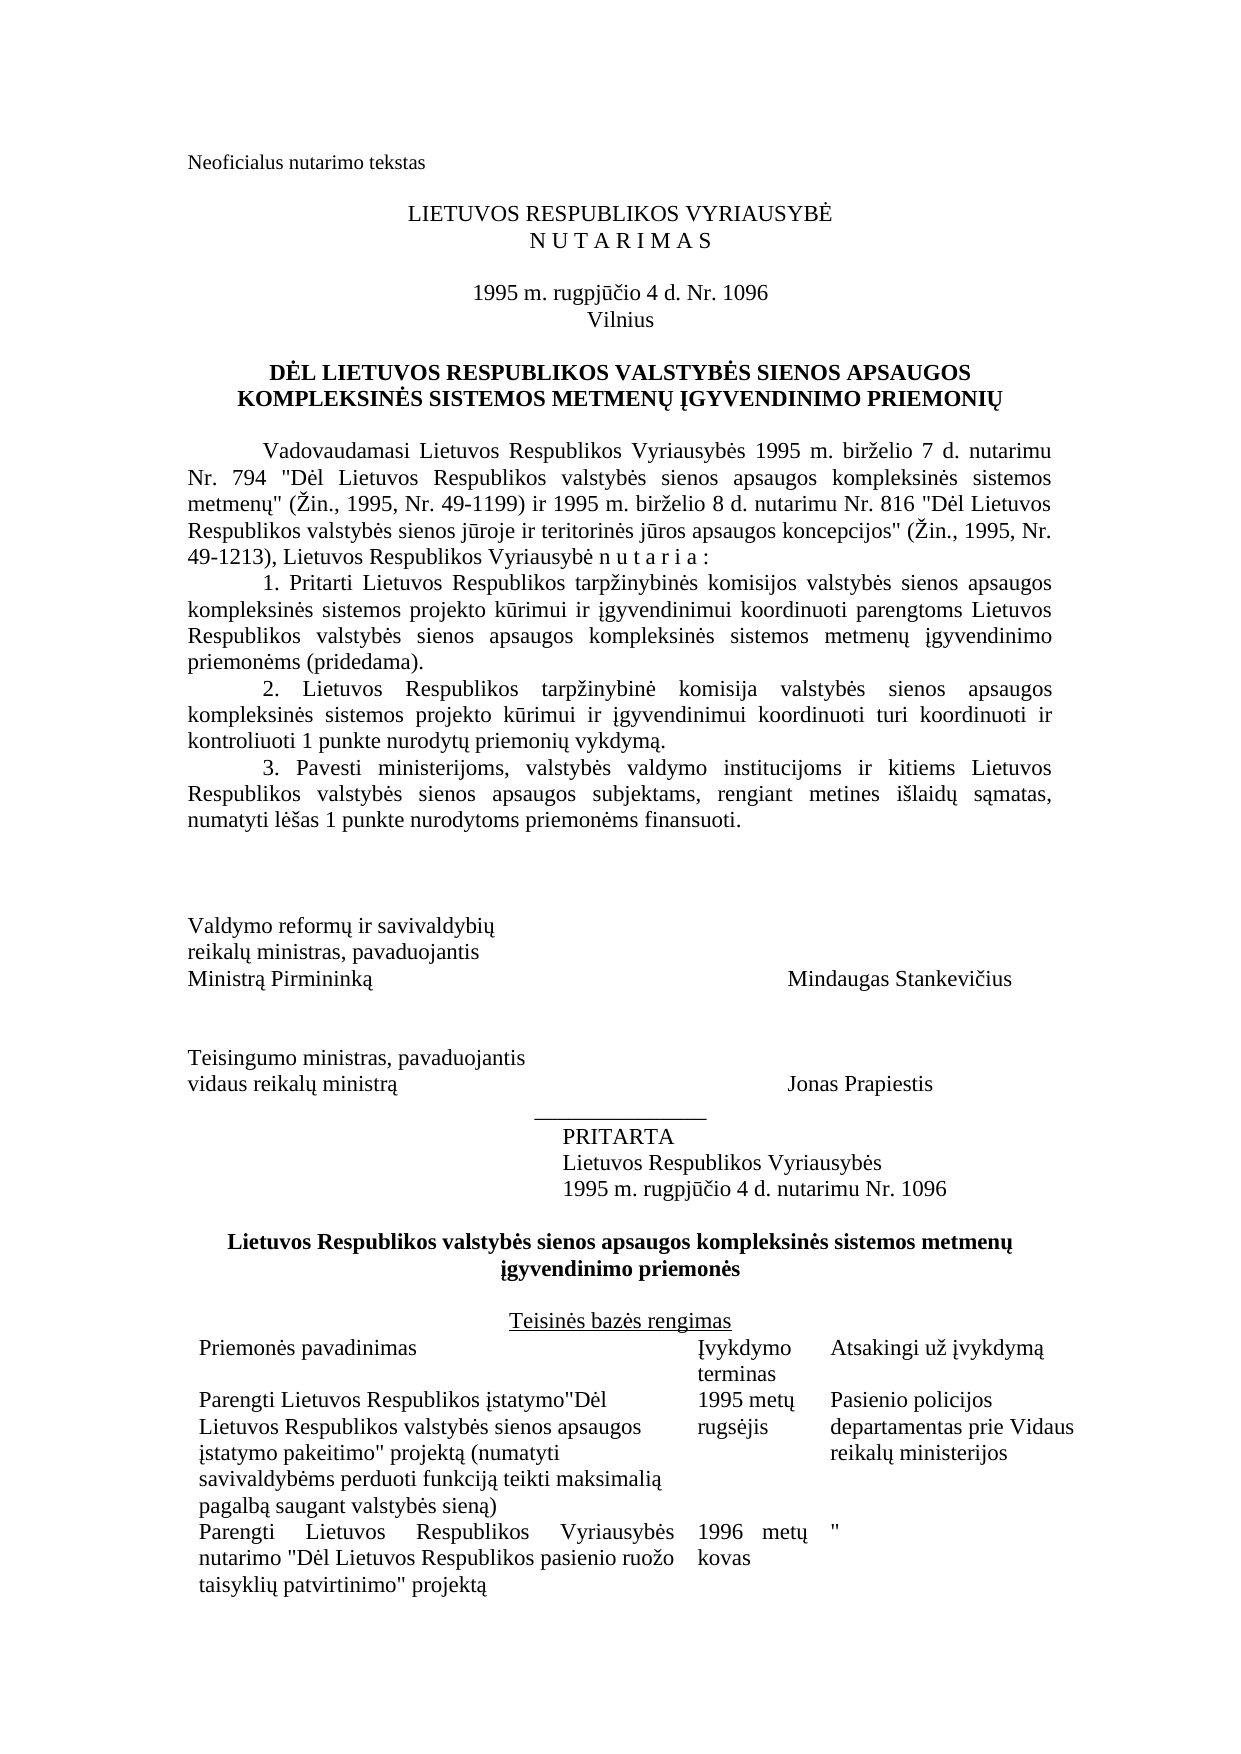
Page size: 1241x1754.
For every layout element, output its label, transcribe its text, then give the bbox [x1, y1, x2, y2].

table_header Įvykdymo terminas [686, 1334, 819, 1386]
table_cell 1996 metų kovas [686, 1518, 819, 1597]
text 3. Pavesti ministerijoms, valstybės valdymo institucijoms ir kitiems Lietuvos Respublikos valstybės sienos apsaugos subjektams, rengiant metines išlaidų sąmatas, numatyti lėšas 1 punkte nurodytoms priemonėms finansuoti. [187, 754, 1053, 833]
text Neoficialus nutarimo tekstas [187, 150, 1053, 174]
text Lietuvos Respublikos Vyriausybės [487, 1149, 1053, 1176]
text 1995 m. rugpjūčio 4 d. nutarimu Nr. 1096 [487, 1176, 1053, 1202]
text 1. Pritarti Lietuvos Respublikos tarpžinybinės komisijos valstybės sienos apsaugos kompleksinės sistemos projekto kūrimui ir įgyvendinimui koordinuoti parengtoms Lietuvos Respublikos valstybės sienos apsaugos kompleksinės sistemos metmenų įgyvendinimo priemonėms (pridedama). [187, 569, 1053, 675]
table_cell Pasienio policijos departamentas prie Vidaus reikalų ministerijos [819, 1386, 1129, 1518]
table_header Atsakingi už įvykdymą [819, 1334, 1129, 1386]
text N U T A R I M A S [187, 227, 1053, 253]
table_header Priemonės pavadinimas [188, 1334, 686, 1386]
text Lietuvos Respublikos valstybės sienos apsaugos kompleksinės sistemos metmenų įgyvendinimo priemonės [187, 1228, 1053, 1281]
text DĖL LIETUVOS RESPUBLIKOS VALSTYBĖS SIENOS APSAUGOS KOMPLEKSINĖS SISTEMOS METMENŲ ĮGYVENDINIMO PRIEMONIŲ [187, 358, 1053, 411]
text reikalų ministras, pavaduojantis [187, 938, 1053, 965]
text Vilnius [187, 306, 1053, 332]
table_cell Parengti Lietuvos Respublikos Vyriausybės nutarimo "Dėl Lietuvos Respublikos pasienio ruožo taisyklių patvirtinimo" projektą [188, 1518, 686, 1597]
text PRITARTA [487, 1123, 1053, 1149]
text 2. Lietuvos Respublikos tarpžinybinė komisija valstybės sienos apsaugos kompleksinės sistemos projekto kūrimui ir įgyvendinimui koordinuoti turi koordinuoti ir kontroliuoti 1 punkte nurodytų priemonių vykdymą. [187, 675, 1053, 754]
table_cell 1995 metų rugsėjis [686, 1386, 819, 1518]
table_cell Parengti Lietuvos Respublikos įstatymo"Dėl Lietuvos Respublikos valstybės sienos apsaugos įstatymo pakeitimo" projektą (numatyti savivaldybėms perduoti funkciją teikti maksimalią pagalbą saugant valstybės sieną) [188, 1386, 686, 1518]
text 1995 m. rugpjūčio 4 d. Nr. 1096 [187, 279, 1053, 306]
text _______________ [187, 1096, 1053, 1123]
table_cell " [819, 1518, 1129, 1597]
text Vadovaudamasi Lietuvos Respublikos Vyriausybės 1995 m. birželio 7 d. nutarimu Nr. 794 "Dėl Lietuvos Respublikos valstybės sienos apsaugos kompleksinės sistemos metmenų" (Žin., 1995, Nr. 49-1199) ir 1995 m. birželio 8 d. nutarimu Nr. 816 "Dėl Lietuvos Respublikos valstybės sienos jūroje ir teritorinės jūros apsaugos koncepcijos" (Žin., 1995, Nr. 49-1213), Lietuvos Respublikos Vyriausybė n u t a r i a : [187, 438, 1053, 569]
text Valdymo reformų ir savivaldybių [187, 912, 1053, 938]
text Teisingumo ministras, pavaduojantis [187, 1044, 1053, 1070]
text Ministrą Pirmininką Mindaugas Stankevičius [187, 965, 1053, 991]
subtitle Teisinės bazės rengimas [187, 1307, 1053, 1334]
text LIETUVOS RESPUBLIKOS VYRIAUSYBĖ [187, 200, 1053, 227]
text vidaus reikalų ministrą Jonas Prapiestis [187, 1070, 1053, 1096]
